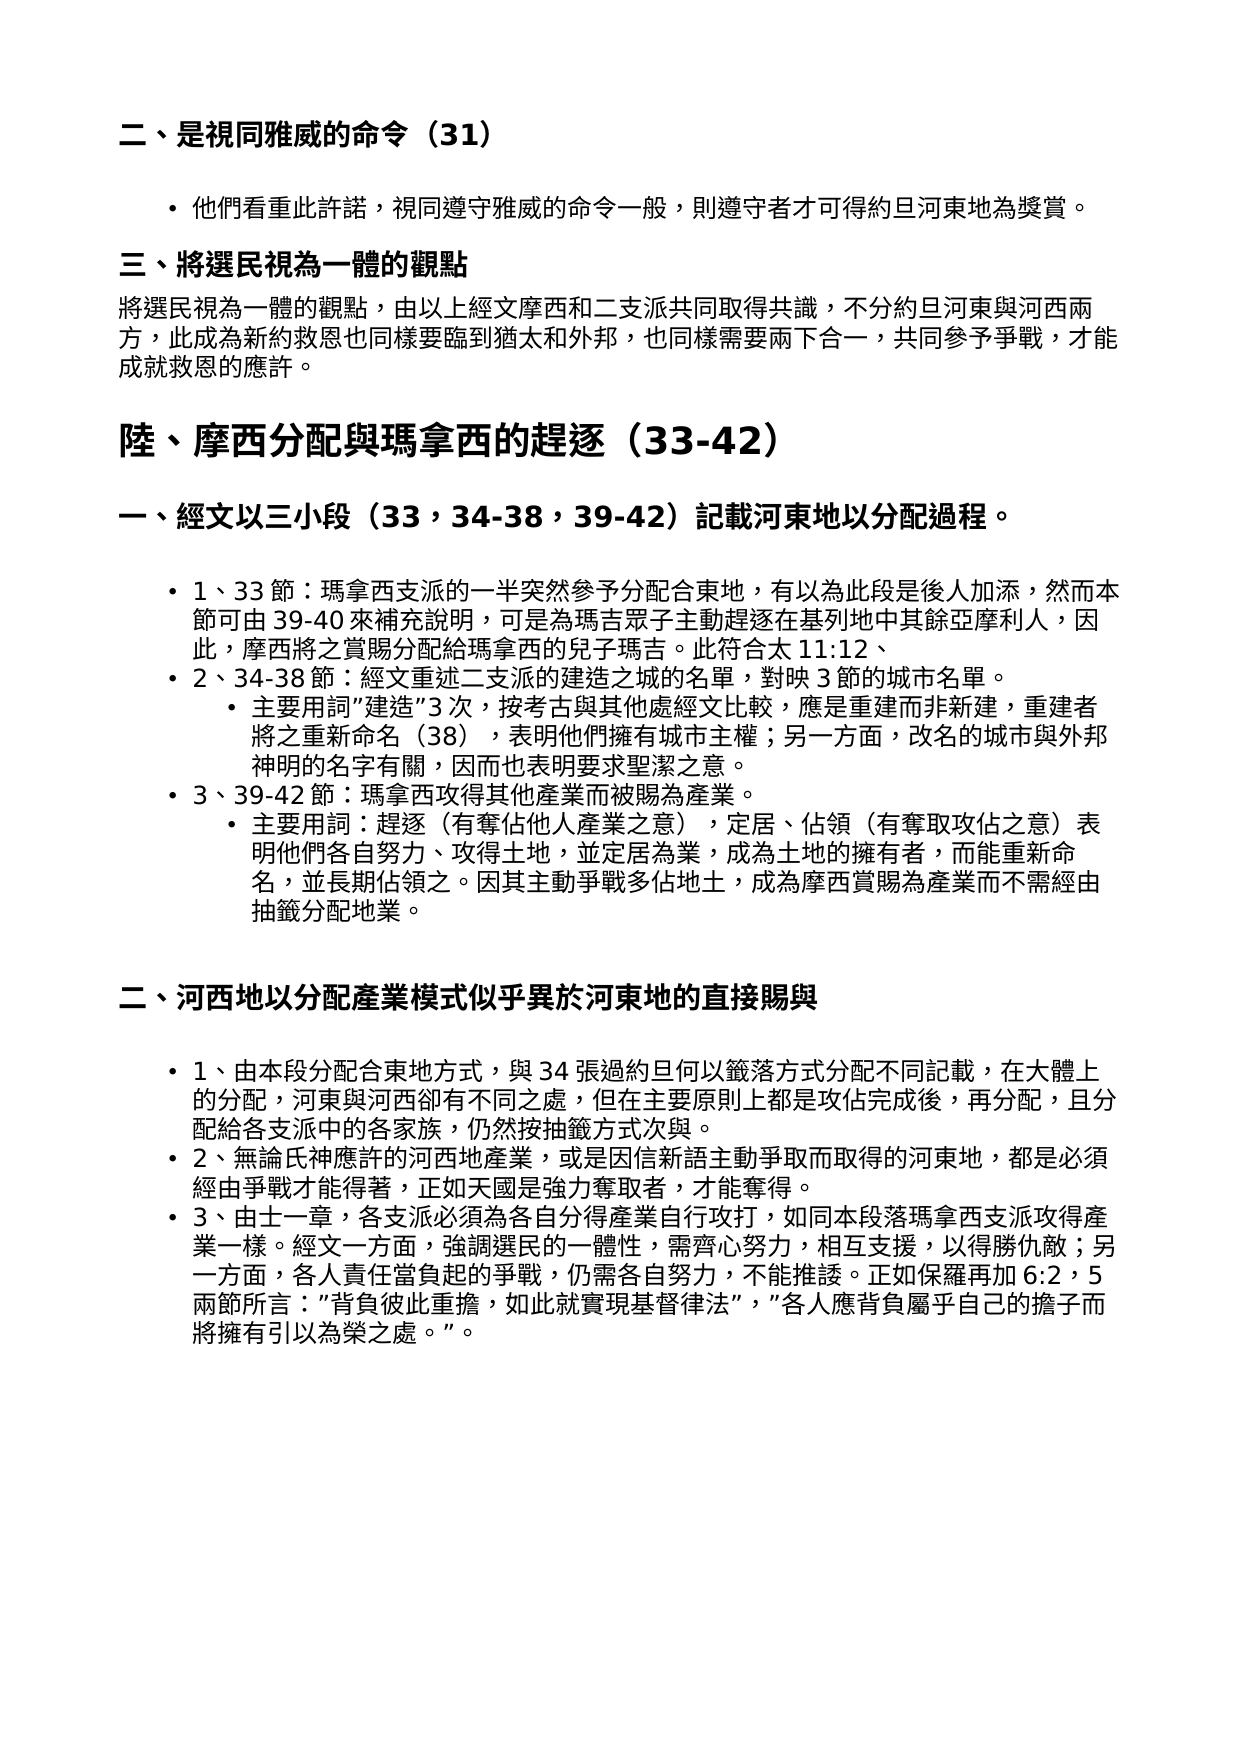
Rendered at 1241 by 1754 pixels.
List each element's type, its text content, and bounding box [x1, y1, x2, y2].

list 2、34-38節：經文重述二支派的建造之城的名單，對映3節的城市名單。 [177, 664, 1122, 693]
list 主要用詞：趕逐（有奪佔他人產業之意），定居、佔領（有奪取攻佔之意）表明他們各自努力、攻得土地，並定居為業，成為土地的擁有者，而能重新命名，並長期佔領之。因其主動爭戰多佔地土，成為摩西賞賜為產業而不需經由抽籤分配地業。 [236, 810, 1122, 927]
subtitle 二、河西地以分配產業模式似乎異於河東地的直接賜與 [118, 981, 1122, 1015]
list 3、由士一章，各支派必須為各自分得產業自行攻打，如同本段落瑪拿西支派攻得產業一樣。經文一方面，強調選民的一體性，需齊心努力，相互支援，以得勝仇敵；另一方面，各人責任當負起的爭戰，仍需各自努力，不能推諉。正如保羅再加6:2，5兩節所言：”背負彼此重擔，如此就實現基督律法”，”各人應背負屬乎自己的擔子而將擁有引以為榮之處。”。 [177, 1203, 1122, 1349]
text 將選民視為一體的觀點，由以上經文摩西和二支派共同取得共識，不分約旦河東與河西兩方，此成為新約救恩也同樣要臨到猶太和外邦，也同樣需要兩下合一，共同參予爭戰，才能成就救恩的應許。 [118, 295, 1122, 382]
subtitle 一、經文以三小段（33，34-38，39-42）記載河東地以分配過程。 [118, 501, 1122, 535]
list 2、無論氏神應許的河西地產業，或是因信新語主動爭取而取得的河東地，都是必須經由爭戰才能得著，正如天國是強力奪取者，才能奪得。 [177, 1145, 1122, 1203]
list 3、39-42節：瑪拿西攻得其他產業而被賜為產業。 [177, 781, 1122, 810]
list 1、由本段分配合東地方式，與34張過約旦何以籤落方式分配不同記載，在大體上的分配，河東與河西卻有不同之處，但在主要原則上都是攻佔完成後，再分配，且分配給各支派中的各家族，仍然按抽籤方式次與。 [177, 1057, 1122, 1145]
subtitle 三、將選民視為一體的觀點 [118, 248, 1122, 282]
subtitle 二、是視同雅威的命令（31） [118, 118, 1122, 152]
list 主要用詞”建造”3次，按考古與其他處經文比較，應是重建而非新建，重建者將之重新命名（38），表明他們擁有城市主權；另一方面，改名的城市與外邦神明的名字有關，因而也表明要求聖潔之意。 [236, 693, 1122, 781]
list 1、33節：瑪拿西支派的一半突然參予分配合東地，有以為此段是後人加添，然而本節可由39-40來補充說明，可是為瑪吉眾子主動趕逐在基列地中其餘亞摩利人，因此，摩西將之賞賜分配給瑪拿西的兒子瑪吉。此符合太11:12、 [177, 577, 1122, 664]
subtitle 陸、摩西分配與瑪拿西的趕逐（33-42） [118, 420, 1122, 463]
list 他們看重此許諾，視同遵守雅威的命令一般，則遵守者才可得約旦河東地為獎賞。 [177, 194, 1122, 223]
